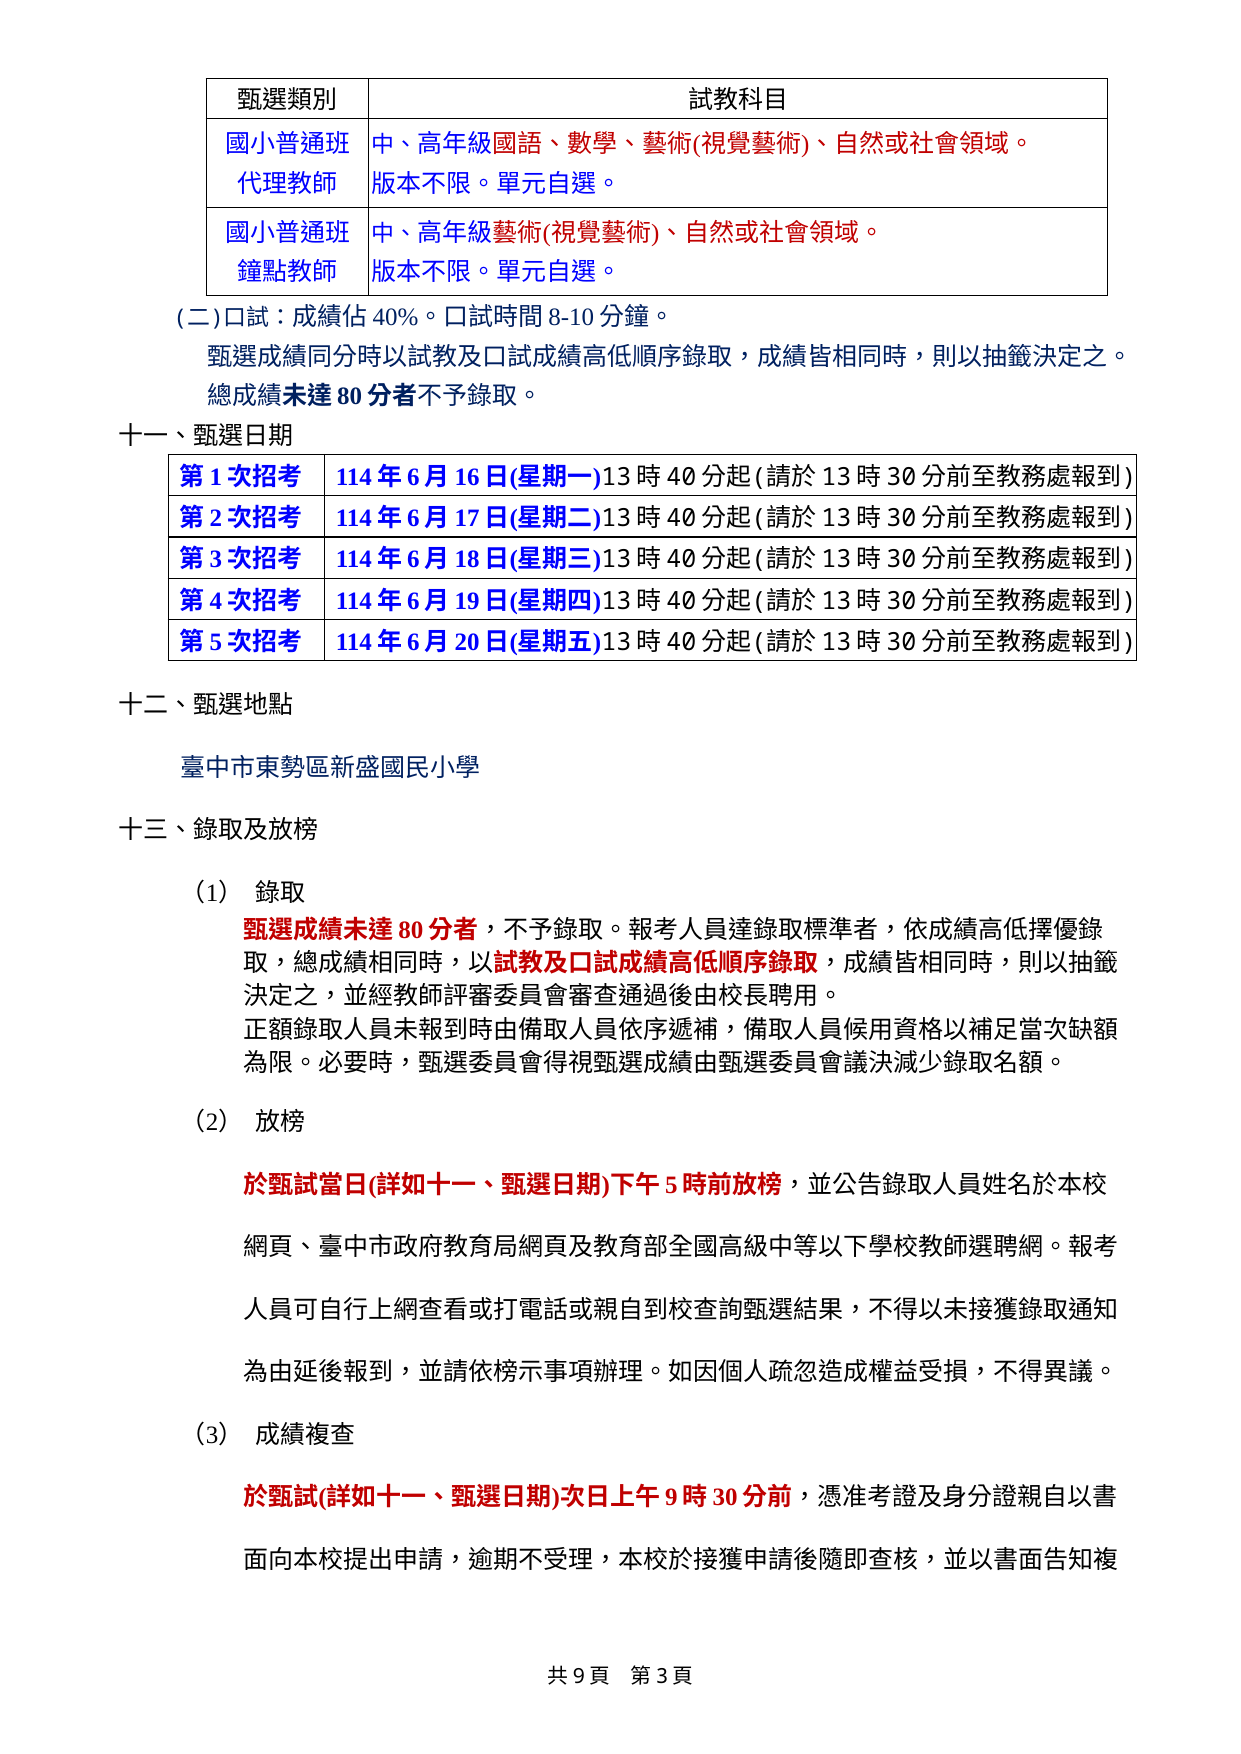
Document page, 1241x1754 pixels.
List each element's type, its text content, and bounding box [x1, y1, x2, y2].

table_cell 國小普通班 鐘點教師 [207, 208, 368, 295]
text 總成績未達80分者不予錄取。 [207, 376, 1122, 412]
table_cell 114年6月20日(星期五)13時40分起(請於13時30分前至教務處報到) [325, 620, 1136, 660]
table_header 試教科目 [369, 79, 1107, 118]
text 十二、甄選地點 [118, 661, 1122, 724]
text 正額錄取人員未報到時由備取人員依序遞補，備取人員候用資格以補足當次缺額為限。必要時，甄選委員會得視甄選成績由甄選委員會議決減少錄取名額。 [243, 1011, 1122, 1078]
table_cell 中、高年級國語、數學、藝術(視覺藝術)、自然或社會領域。 版本不限。單元自選。 [369, 119, 1107, 207]
table_cell 第5次招考 [169, 620, 324, 660]
list 錄取 [181, 849, 1122, 911]
table_header 第1次招考 [169, 455, 324, 495]
table_cell 第2次招考 [169, 496, 324, 536]
table_cell 國小普通班 代理教師 [207, 119, 368, 207]
list 放榜 [181, 1078, 1122, 1141]
table_cell 第3次招考 [169, 538, 324, 578]
text 十一、甄選日期 [118, 416, 1122, 452]
text 甄選成績未達80分者，不予錄取。報考人員達錄取標準者，依成績高低擇優錄取，總成績相同時，以試教及口試成績高低順序錄取，成績皆相同時，則以抽籤決定之，並經教師評審委員會審查通過後由校長聘用。 [243, 911, 1122, 1011]
table_header 114年6月16日(星期一)13時40分起(請於13時30分前至教務處報到) [325, 455, 1136, 495]
table_cell 114年6月18日(星期三)13時40分起(請於13時30分前至教務處報到) [325, 538, 1136, 578]
table_header 甄選類別 [207, 79, 368, 118]
text 甄選成績同分時以試教及口試成績高低順序錄取，成績皆相同時，則以抽籤決定之。 [207, 336, 1122, 372]
table_cell 中、高年級藝術(視覺藝術)、自然或社會領域。 版本不限。單元自選。 [369, 208, 1107, 295]
table_cell 114年6月19日(星期四)13時40分起(請於13時30分前至教務處報到) [325, 579, 1136, 619]
table_cell 第4次招考 [169, 579, 324, 619]
table_cell 114年6月17日(星期二)13時40分起(請於13時30分前至教務處報到) [325, 496, 1136, 536]
text (二)口試：成績佔40%。口試時間8-10分鐘。 [118, 296, 1122, 332]
text 於甄試當日(詳如十一、甄選日期)下午5時前放榜，並公告錄取人員姓名於本校網頁、臺中市政府教育局網頁及教育部全國高級中等以下學校教師選聘網。報考人員可自行上網查看或打電話或親自到校查詢甄選結果，不得以未接獲錄取通知為由延後報到，並請依榜示事項辦理。如因個人疏忽造成權益受損，不得異議。 [243, 1141, 1122, 1391]
text 臺中市東勢區新盛國民小學 [181, 724, 1122, 786]
list 成績複查 [181, 1391, 1122, 1453]
text 十三、錄取及放榜 [118, 786, 1122, 849]
text 於甄試(詳如十一、甄選日期)次日上午9時30分前，憑准考證及身分證親自以書面向本校提出申請，逾期不受理，本校於接獲申請後隨即查核，並以書面告知複 [243, 1453, 1122, 1578]
